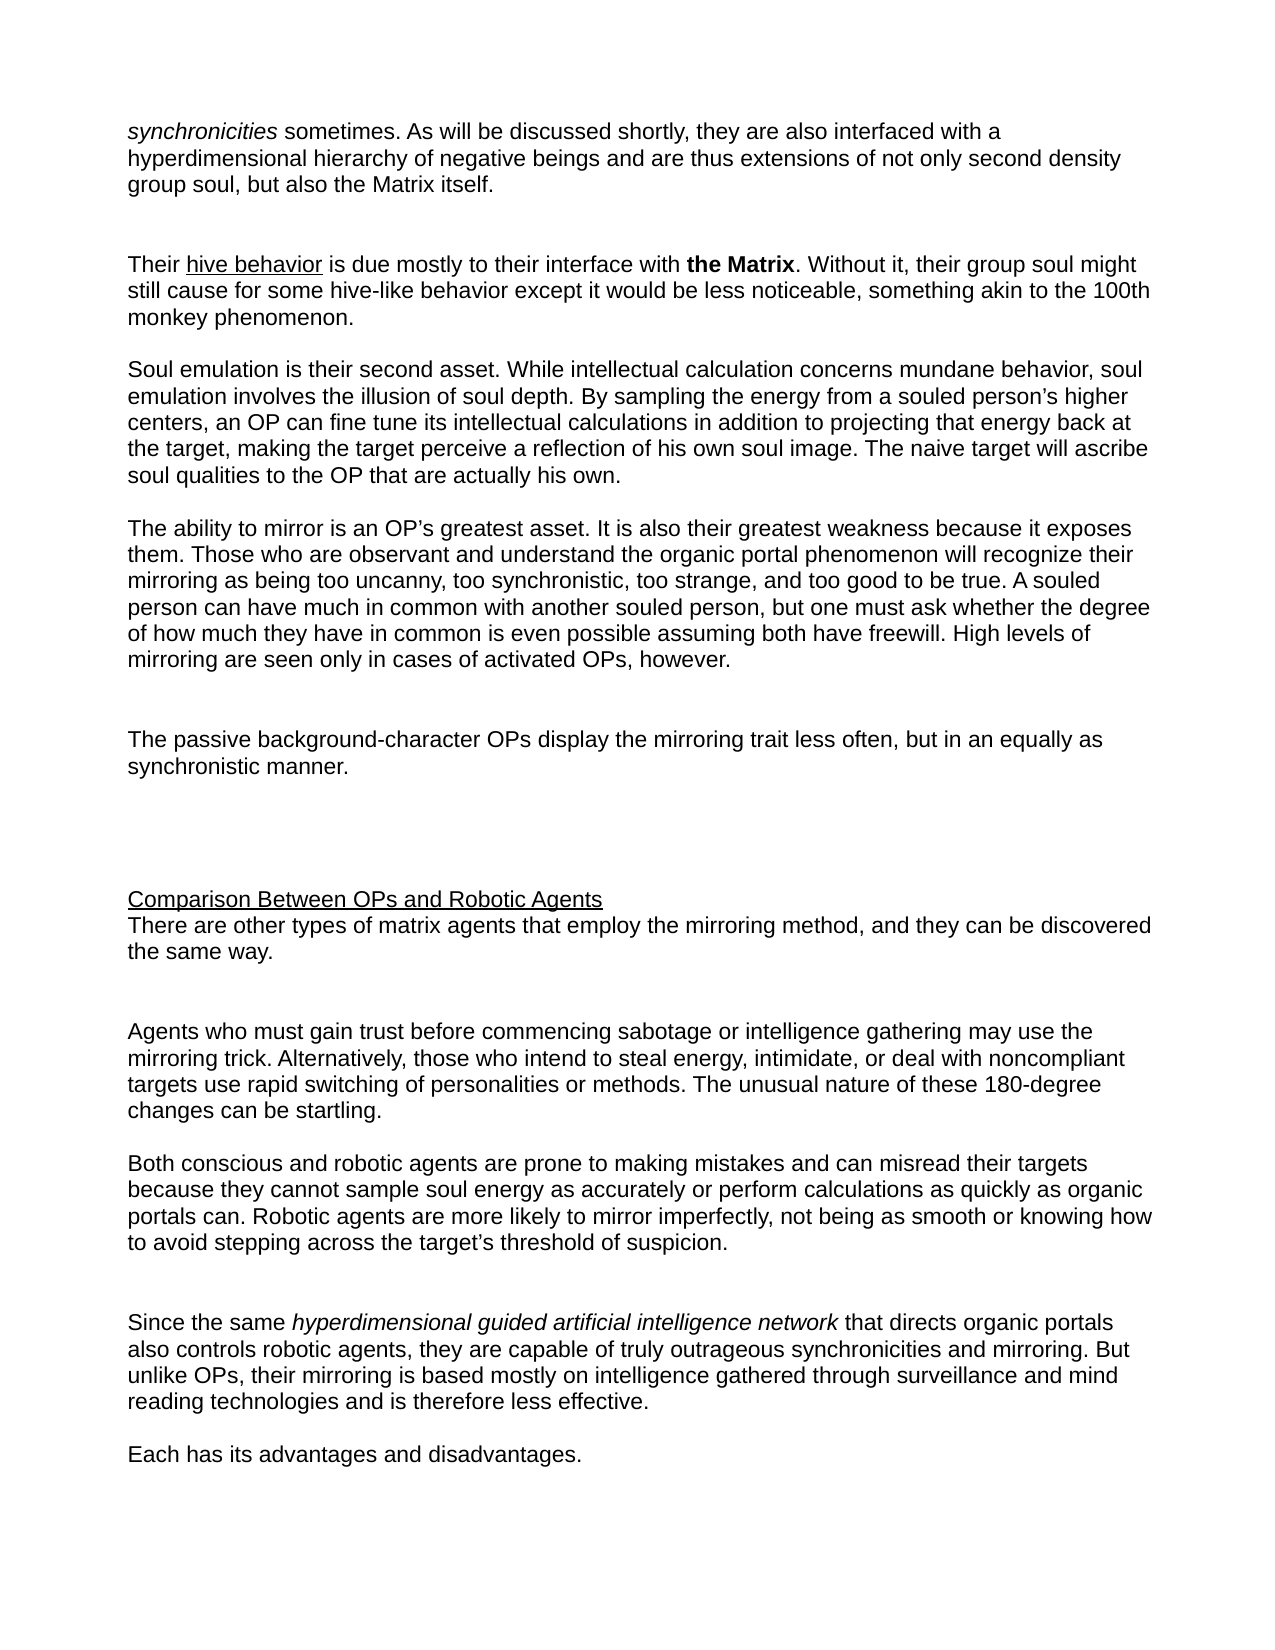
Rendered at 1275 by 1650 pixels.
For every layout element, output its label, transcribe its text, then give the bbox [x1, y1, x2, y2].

text Their hive behavior is due mostly to their interface with the Matrix. Without it, their group soul might still cause for some hive-like behavior except it would be less noticeable, something akin to the 100th monkey phenomenon. Soul emulation is their second asset. While intellectual calculation concerns mundane behavior, soul emulation involves the illusion of soul depth. By sampling the energy from a souled person’s higher centers, an OP can fine tune its intellectual calculations in addition to projecting that energy back at the target, making the target perceive a reflection of his own soul image. The naive target will ascribe soul qualities to the OP that are actually his own. The ability to mirror is an OP’s greatest asset. It is also their greatest weakness because it exposes them. Those who are observant and understand the organic portal phenomenon will recognize their mirroring as being too uncanny, too synchronistic, too strange, and too good to be true. A souled person can have much in common with another souled person, but one must ask whether the degree of how much they have in common is even possible assuming both have freewill. High levels of mirroring are seen only in cases of activated OPs, however. [127, 251, 1154, 673]
text Agents who must gain trust before commencing sabotage or intelligence gathering may use the mirroring trick. Alternatively, those who intend to steal energy, intimidate, or deal with noncompliant targets use rapid switching of personalities or methods. The unusual nature of these 180-degree changes can be startling. Both conscious and robotic agents are prone to making mistakes and can misread their targets because they cannot sample soul energy as accurately or perform calculations as quickly as organic portals can. Robotic agents are more likely to mirror imperfectly, not being as smooth or knowing how to avoid stepping across the target’s threshold of suspicion. [127, 1018, 1154, 1256]
text Comparison Between OPs and Robotic Agents There are other types of matrix agents that employ the mirroring method, and they can be discovered the same way. [127, 859, 1154, 964]
text Since the same hyperdimensional guided artificial intelligence network that directs organic portals also controls robotic agents, they are capable of truly outrageous synchronicities and mirroring. But unlike OPs, their mirroring is based mostly on intelligence gathered through surveillance and mind reading technologies and is therefore less effective. Each has its advantages and disadvantages. [127, 1309, 1154, 1467]
text The passive background-character OPs display the mirroring trait less often, but in an equally as synchronistic manner. [127, 726, 1154, 805]
text synchronicities sometimes. As will be discussed shortly, they are also interfaced with a hyperdimensional hierarchy of negative beings and are thus extensions of not only second density group soul, but also the Matrix itself. [127, 118, 1154, 197]
